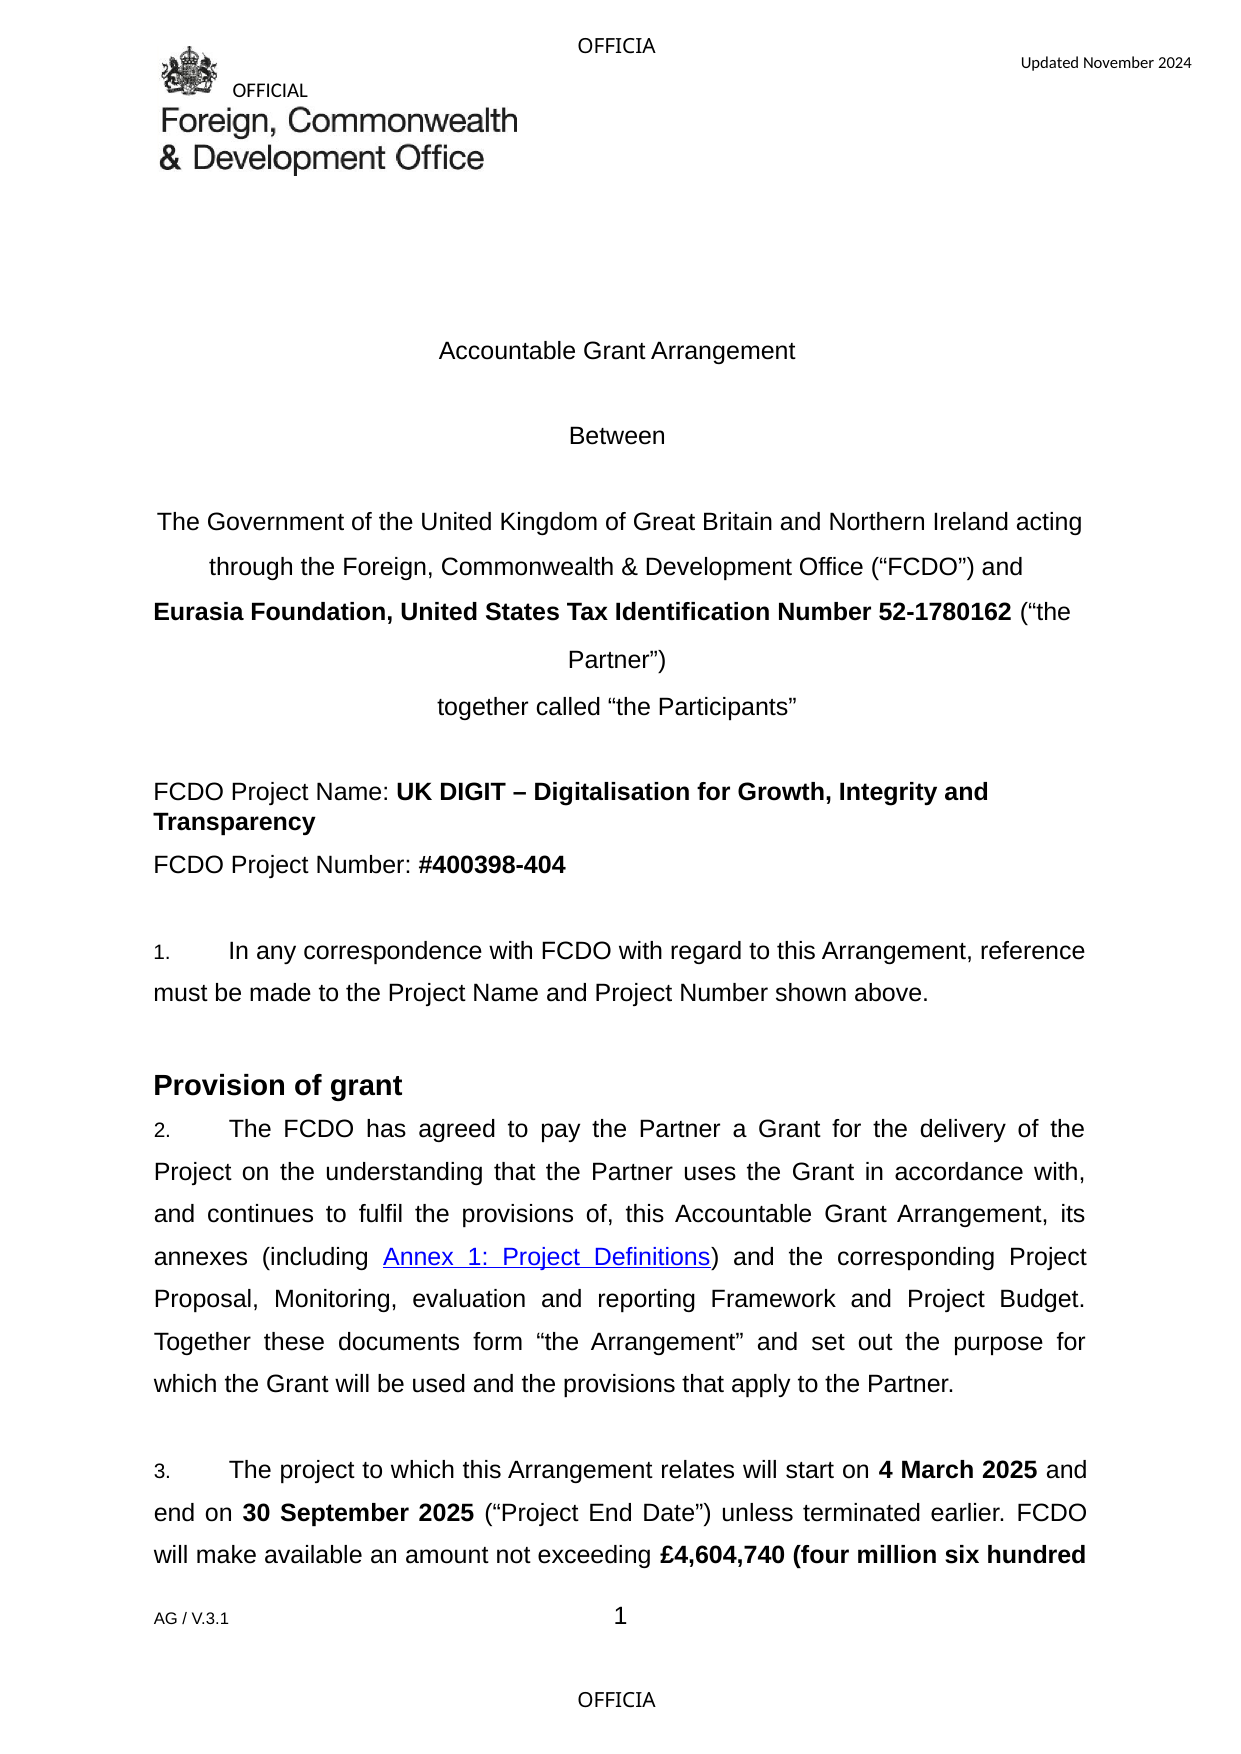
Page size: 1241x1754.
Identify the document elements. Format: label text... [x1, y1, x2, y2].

subtitle Eurasia Foundation, United States Tax Identification Number 52-1780162 (“the [153, 597, 1087, 626]
list The FCDO has agreed to pay the Partner a Grant for the delivery of the Project on the understanding that the Partner uses the Grant in accordance with, and continues to fulfil the provisions of, this Accountable Grant Arrangement, its annexes (including Annex 1: Project Definitions) and the corresponding Project Proposal, Monitoring, evaluation and reporting Framework and Project Budget. Together these documents form “the Arrangement” and set out the purpose for which the Grant will be used and the provisions that apply to the Partner. [153, 1114, 1087, 1398]
text Between [156, 421, 1085, 450]
subtitle FCDO Project Name: UK DIGIT – Digitalisation for Growth, Integrity and Transparency [153, 777, 1087, 836]
text FCDO Project Number: #400398-404 [153, 850, 1087, 878]
text The Government of the United Kingdom of Great Britain and Northern Ireland acting through the Foreign, Commonwealth & Development Office (“FCDO”) and [156, 507, 1084, 581]
text Accountable Grant Arrangement [156, 336, 1085, 364]
list The project to which this Arrangement relates will start on 4 March 2025 and end on 30 September 2025 (“Project End Date”) unless terminated earlier. FCDO will make available an amount not exceeding £4,604,740 (four million six hundred [153, 1455, 1087, 1569]
subtitle Provision of grant [153, 1068, 1087, 1101]
text together called “the Participants” [156, 692, 1085, 720]
text 1. In any correspondence with FCDO with regard to this Arrangement, reference must be made to the Project Name and Project Number shown above. [153, 936, 1087, 1007]
text Partner”) [156, 644, 1085, 673]
